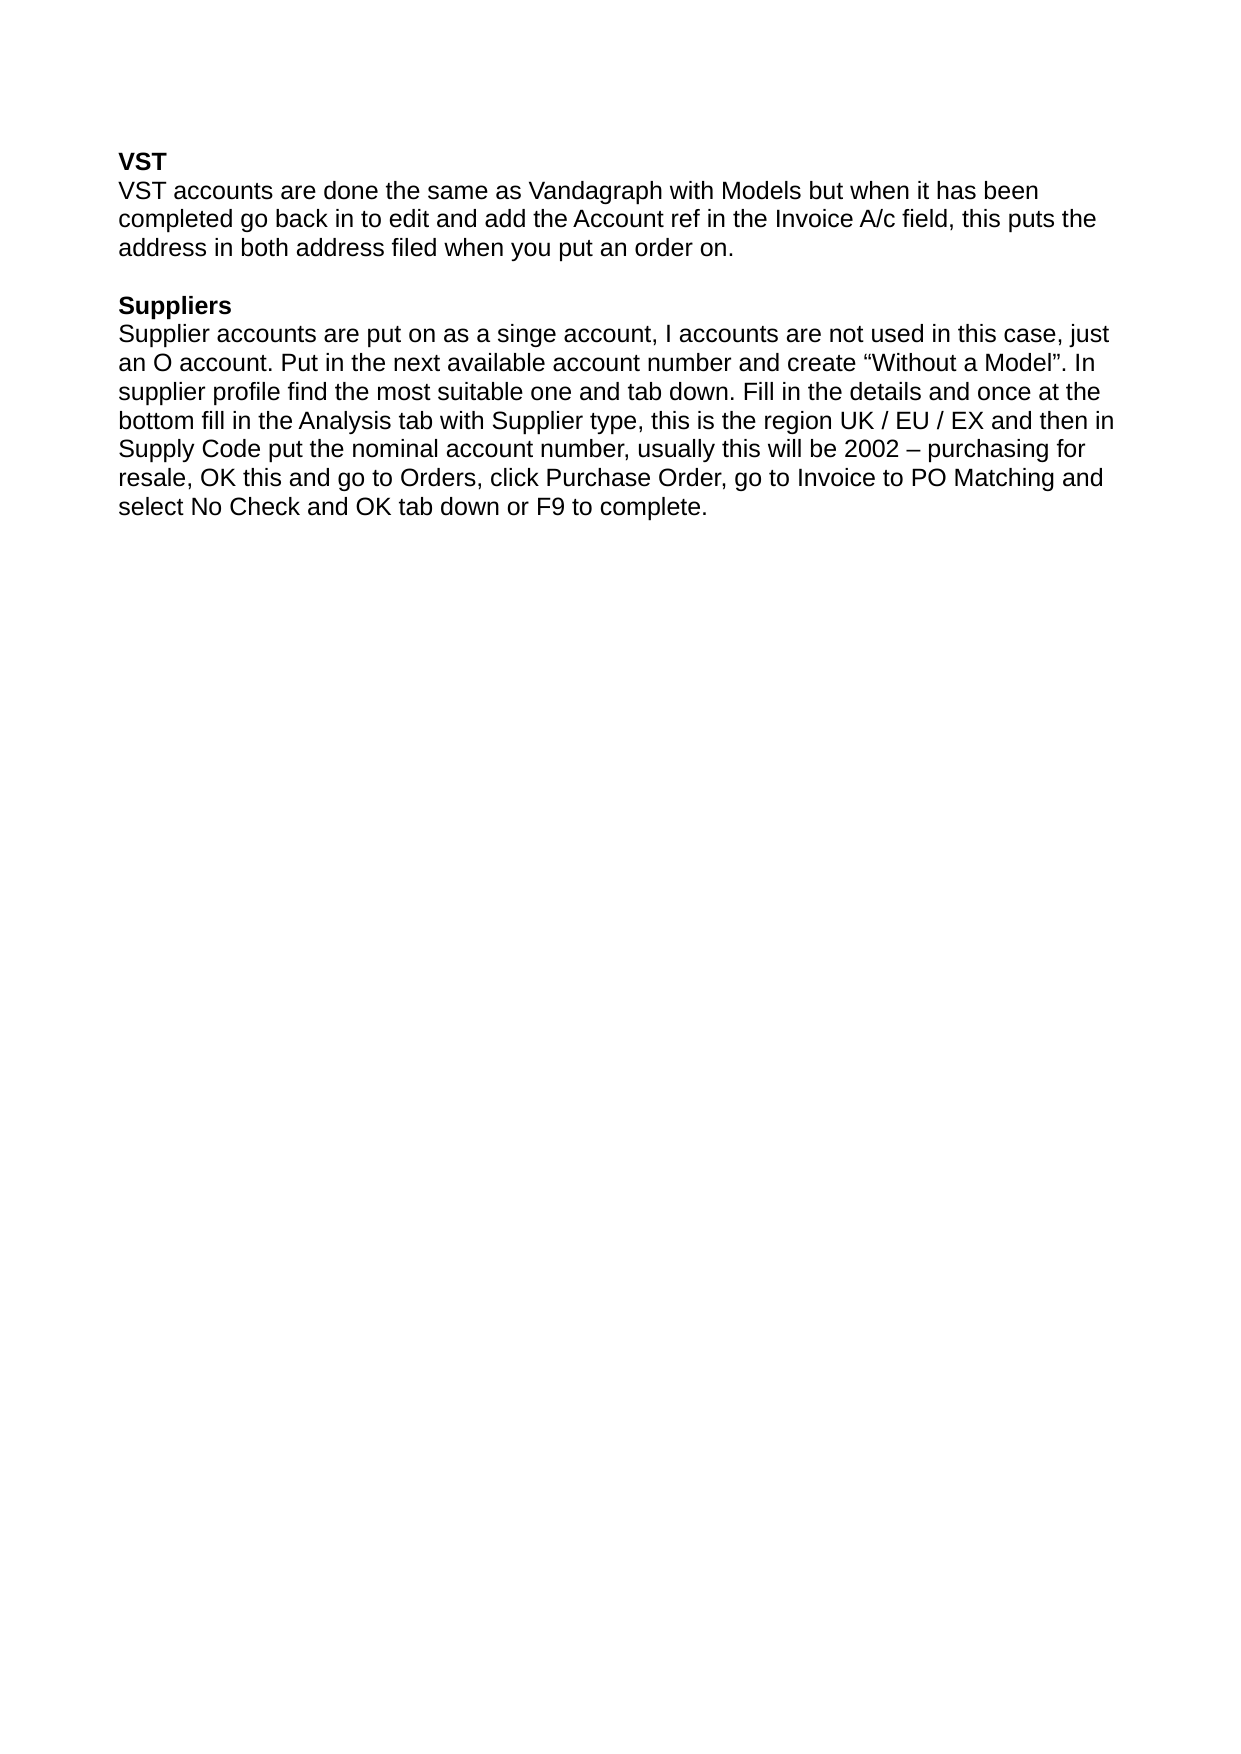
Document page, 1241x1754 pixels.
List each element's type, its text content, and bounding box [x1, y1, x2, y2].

text Supplier accounts are put on as a singe account, I accounts are not used in this case, just an O account. Put in the next available account number and create “Without a Model”. In supplier profile find the most suitable one and tab down. Fill in the details and once at the bottom fill in the Analysis tab with Supplier type, this is the region UK / EU / EX and then in Supply Code put the nominal account number, usually this will be 2002 – purchasing for resale, OK this and go to Orders, click Purchase Order, go to Invoice to PO Matching and select No Check and OK tab down or F9 to complete. [118, 319, 1122, 521]
text Suppliers [118, 291, 1122, 319]
text VST accounts are done the same as Vandagraph with Models but when it has been completed go back in to edit and add the Account ref in the Invoice A/c field, this puts the address in both address filed when you put an order on. [118, 176, 1122, 262]
text VST [118, 147, 1122, 176]
